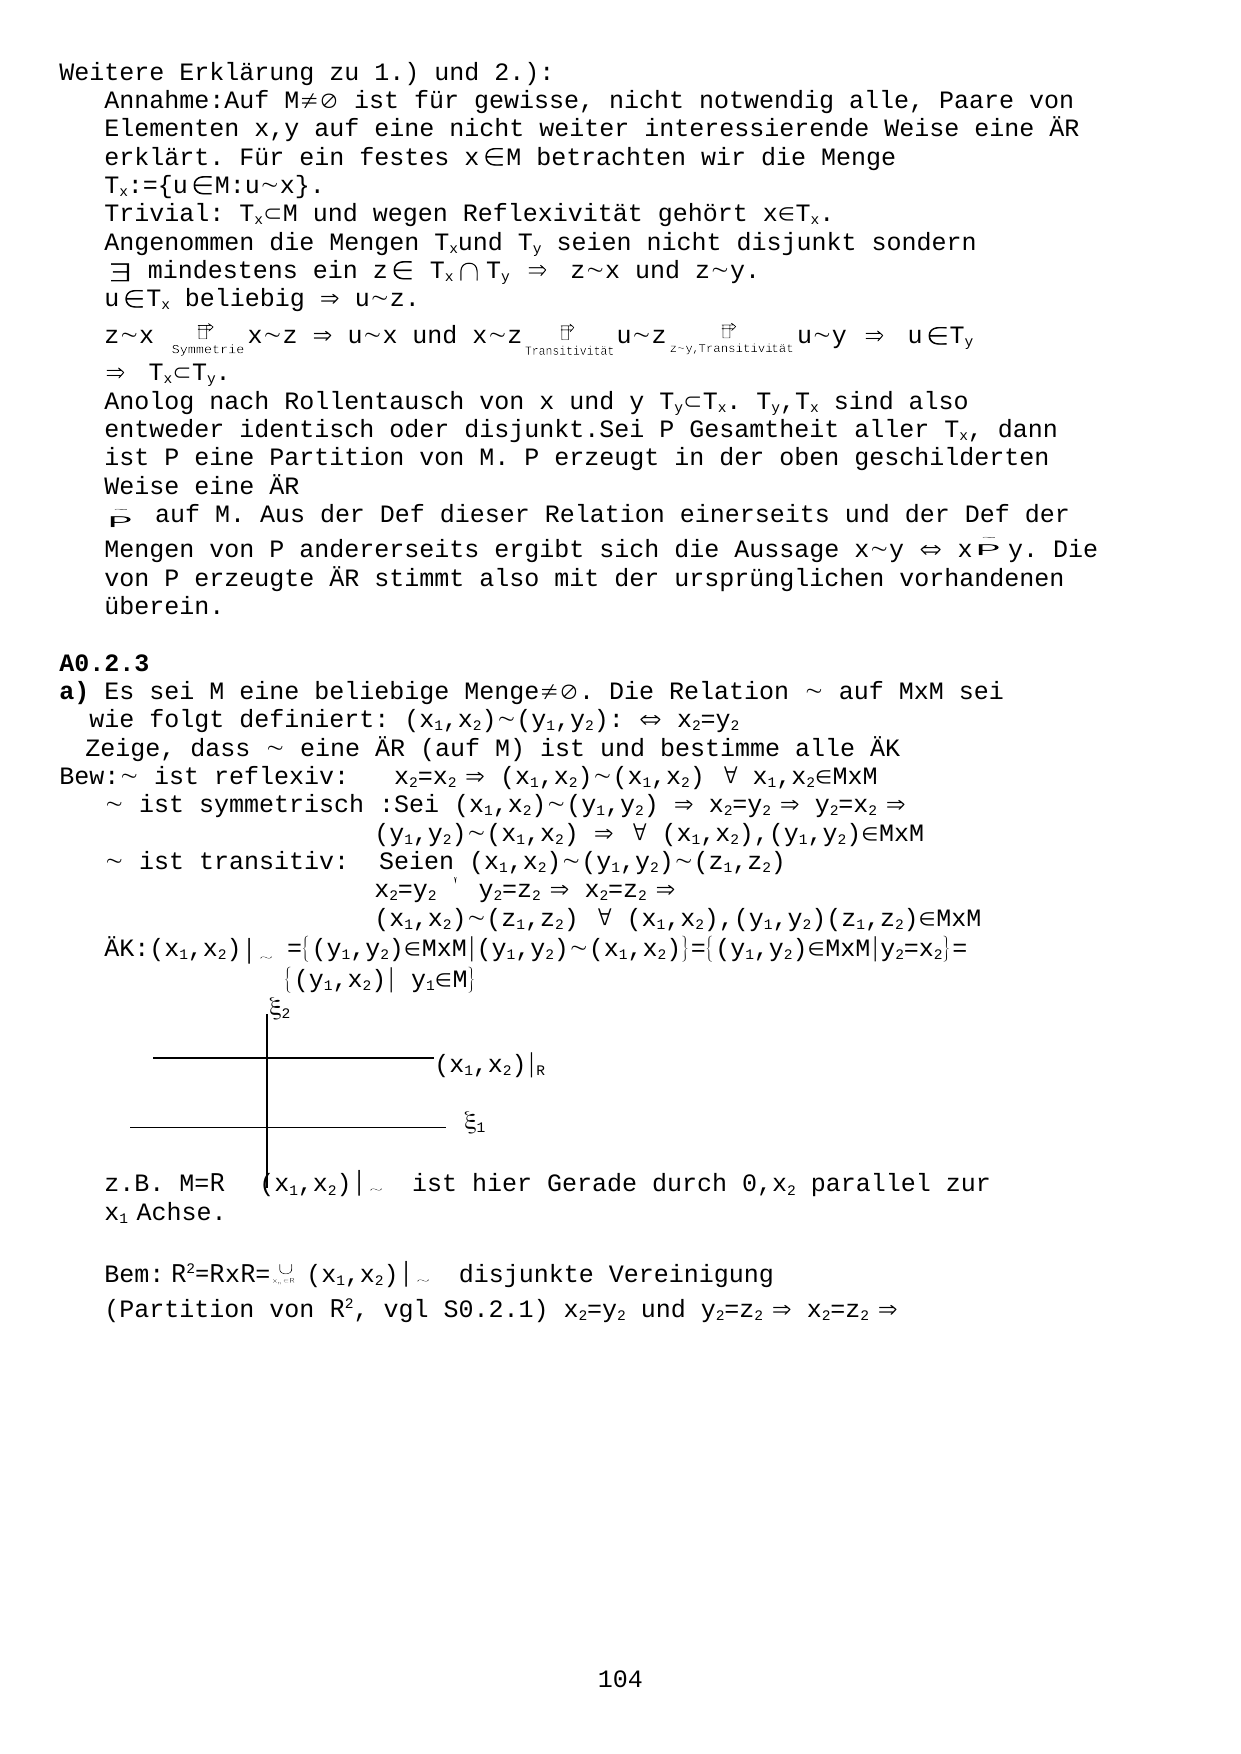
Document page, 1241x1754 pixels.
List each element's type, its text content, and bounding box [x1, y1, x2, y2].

text (y1,y2)(x1,x2)   (x1,x2),(y1,y2)MxM [59, 820, 1181, 848]
text Annahme:Auf M ist für gewisse, nicht notwendig alle, Paare von [59, 87, 1181, 116]
text auf M. Aus der Def dieser Relation einerseits und der Def der [59, 502, 1181, 530]
text Elementen x,y auf eine nicht weiter interessierende Weise eine ÄR [59, 116, 1181, 144]
text Weise eine ÄR [59, 473, 1181, 502]
text von P erzeugte ÄR stimmt also mit der ursprünglichen vorhandenen [59, 565, 1181, 593]
text z.B. M=R (x1,x2) ist hier Gerade durch 0,x2 parallel zur [59, 1165, 1181, 1199]
text erklärt. Für ein festes xM betrachten wir die Menge [59, 144, 1181, 172]
text a) Es sei M eine beliebige Menge. Die Relation  auf MxM sei [59, 678, 1181, 707]
text entweder identisch oder disjunkt.Sei P Gesamtheit aller Tx, dann [59, 417, 1181, 445]
text  ist symmetrisch :Sei (x1,x2)(y1,y2)  x2=y2  y2=x2  [59, 792, 1181, 820]
text überein. [59, 593, 1181, 622]
text (Partition von R2, vgl S0.2.1) x2=y2 und y2=z2  x2=z2  [59, 1290, 1181, 1324]
text ist P eine Partition von M. P erzeugt in der oben geschilderten [59, 445, 1181, 473]
text 1 [268, 1108, 1181, 1137]
text x1 Achse. [59, 1199, 1181, 1228]
text Bew: ist reflexiv: x2=x2  (x1,x2)(x1,x2)  x1,x2MxM [59, 763, 1181, 792]
text Anolog nach Rollentausch von x und y TyTx. Ty,Tx sind also [59, 388, 1181, 417]
text 2 [59, 995, 1181, 1023]
text TxTy. [59, 360, 1181, 388]
text [59, 1052, 266, 1080]
text Trivial: TxM und wegen Reflexivität gehört xTx. [59, 201, 1181, 229]
text (x1,x2)R [268, 1052, 1181, 1080]
text Mengen von P andererseits ergibt sich die Aussage xy  xy. Die [59, 530, 1181, 565]
text zx xz  ux und xzuzuy uTy [59, 314, 1181, 360]
text ÄK:(x1,x2)=(y1,y2)MxM(y1,y2)(x1,x2)=(y1,y2)MxMy2=x2= [59, 933, 1181, 967]
text (x1,x2)(z1,z2)  (x1,x2),(y1,y2)(z1,z2)MxM [59, 905, 1181, 933]
text Bem: R2=RxR=(x1,x2) disjunkte Vereinigung [59, 1256, 1181, 1290]
text Weitere Erklärung zu 1.) und 2.): [59, 59, 1181, 87]
text wie folgt definiert: (x1,x2)(y1,y2):  x2=y2 [59, 707, 1181, 735]
text [59, 1108, 266, 1137]
text mindestens ein z TxTy zx und zy. [59, 257, 1181, 286]
text x2=y2 y2=z2  x2=z2  [59, 877, 1181, 905]
text Tx:={uM:ux}. [59, 172, 1181, 201]
text (y1,x2) y1M [59, 967, 1181, 995]
text uTx beliebig  uz. [59, 286, 1181, 314]
text Zeige, dass  eine ÄR (auf M) ist und bestimme alle ÄK [59, 735, 1181, 763]
text Angenommen die Mengen Txund Ty seien nicht disjunkt sondern [59, 229, 1181, 257]
text A0.2.3 [59, 650, 1181, 678]
text  ist transitiv: Seien (x1,x2)(y1,y2)(z1,z2) [59, 848, 1181, 877]
